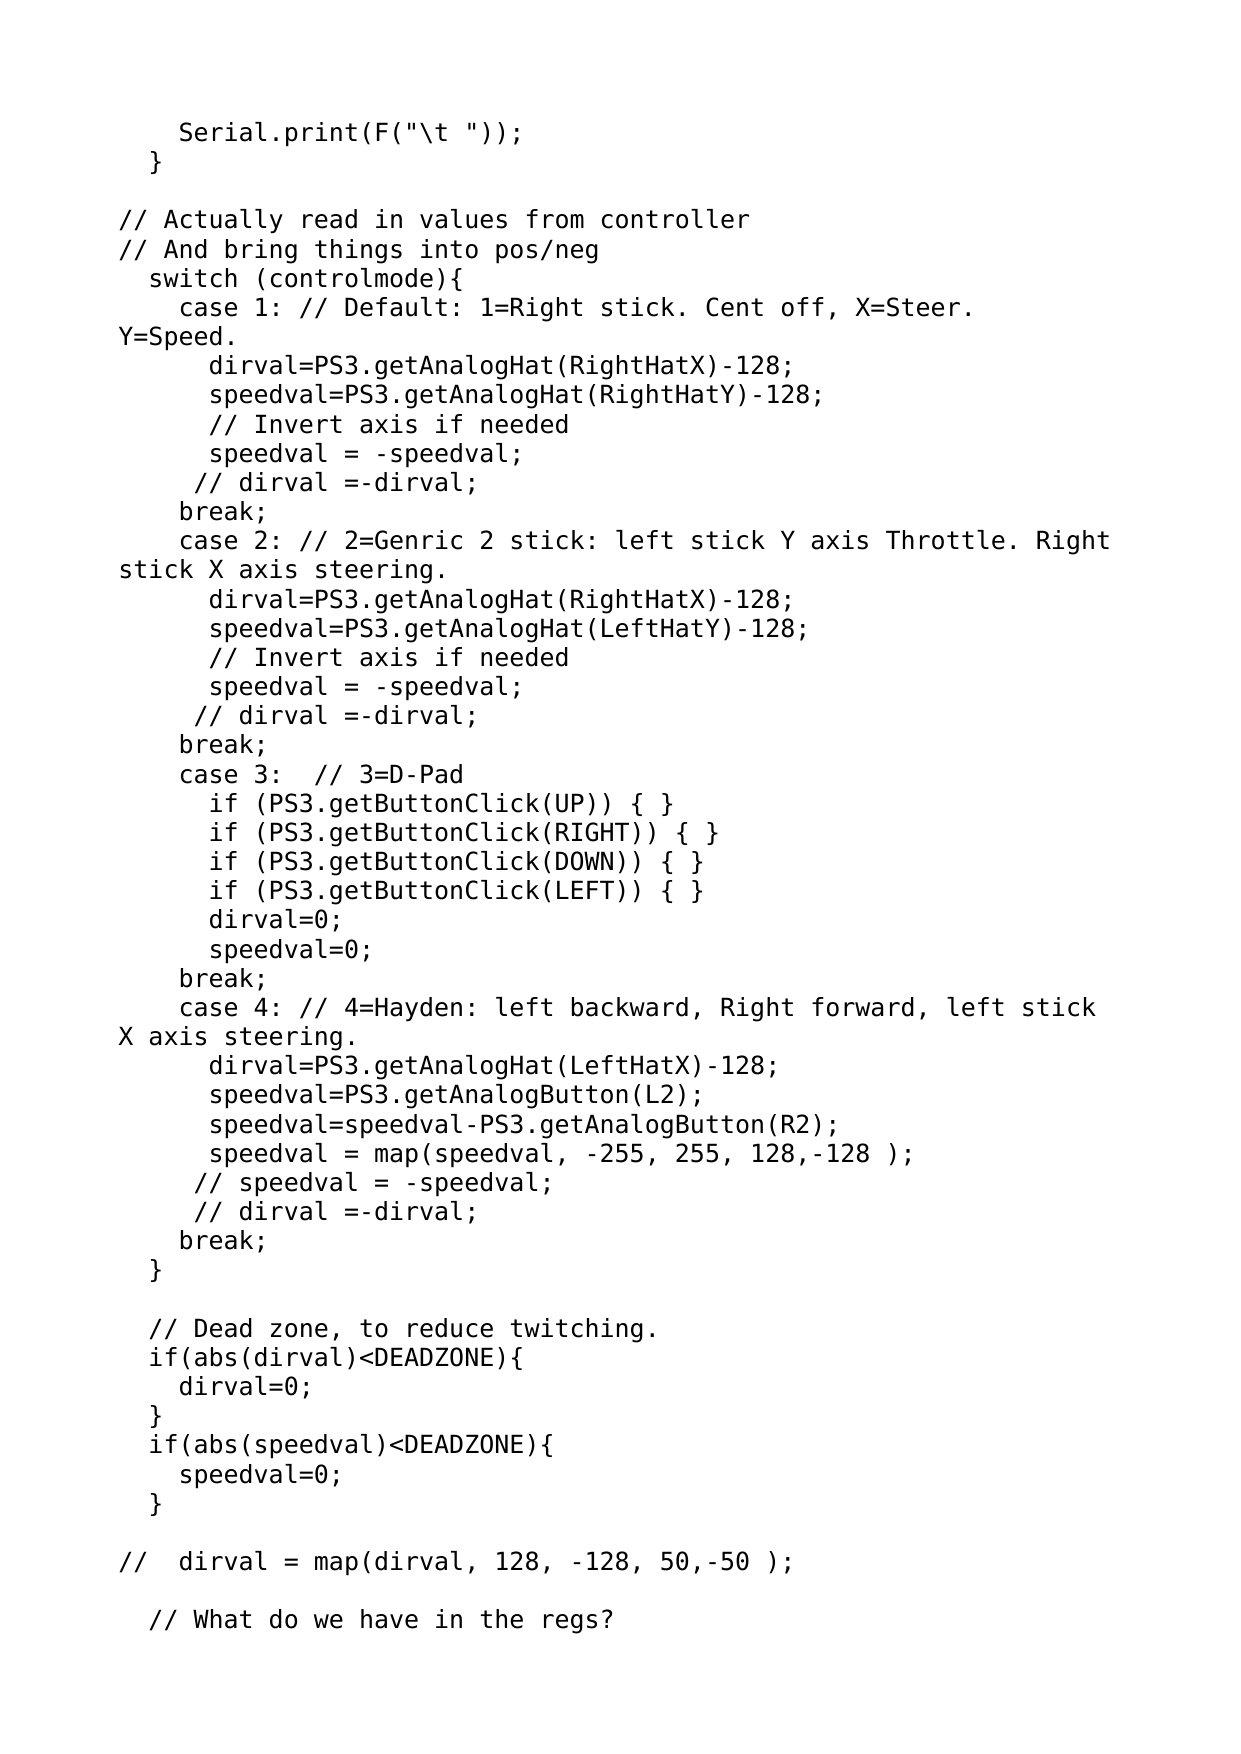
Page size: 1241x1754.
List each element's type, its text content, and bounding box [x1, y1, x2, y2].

text Serial.print(F("\t ")); } // Actually read in values from controller // And bring things into pos/neg switch (controlmode){ case 1: // Default: 1=Right stick. Cent off, X=Steer. Y=Speed. dirval=PS3.getAnalogHat(RightHatX)-128; speedval=PS3.getAnalogHat(RightHatY)-128; // Invert axis if needed speedval = -speedval; // dirval =-dirval; break; case 2: // 2=Genric 2 stick: left stick Y axis Throttle. Right stick X axis steering. dirval=PS3.getAnalogHat(RightHatX)-128; speedval=PS3.getAnalogHat(LeftHatY)-128; // Invert axis if needed speedval = -speedval; // dirval =-dirval; break; case 3: // 3=D-Pad if (PS3.getButtonClick(UP)) { } if (PS3.getButtonClick(RIGHT)) { } if (PS3.getButtonClick(DOWN)) { } if (PS3.getButtonClick(LEFT)) { } dirval=0; speedval=0; break; case 4: // 4=Hayden: left backward, Right forward, left stick X axis steering. dirval=PS3.getAnalogHat(LeftHatX)-128; speedval=PS3.getAnalogButton(L2); speedval=speedval-PS3.getAnalogButton(R2); speedval = map(speedval, -255, 255, 128,-128 ); // speedval = -speedval; // dirval =-dirval; break; } // Dead zone, to reduce twitching. if(abs(dirval)<DEADZONE){ dirval=0; } if(abs(speedval)<DEADZONE){ speedval=0; } // dirval = map(dirval, 128, -128, 50,-50 ); // What do we have in the regs? [118, 118, 1122, 1635]
